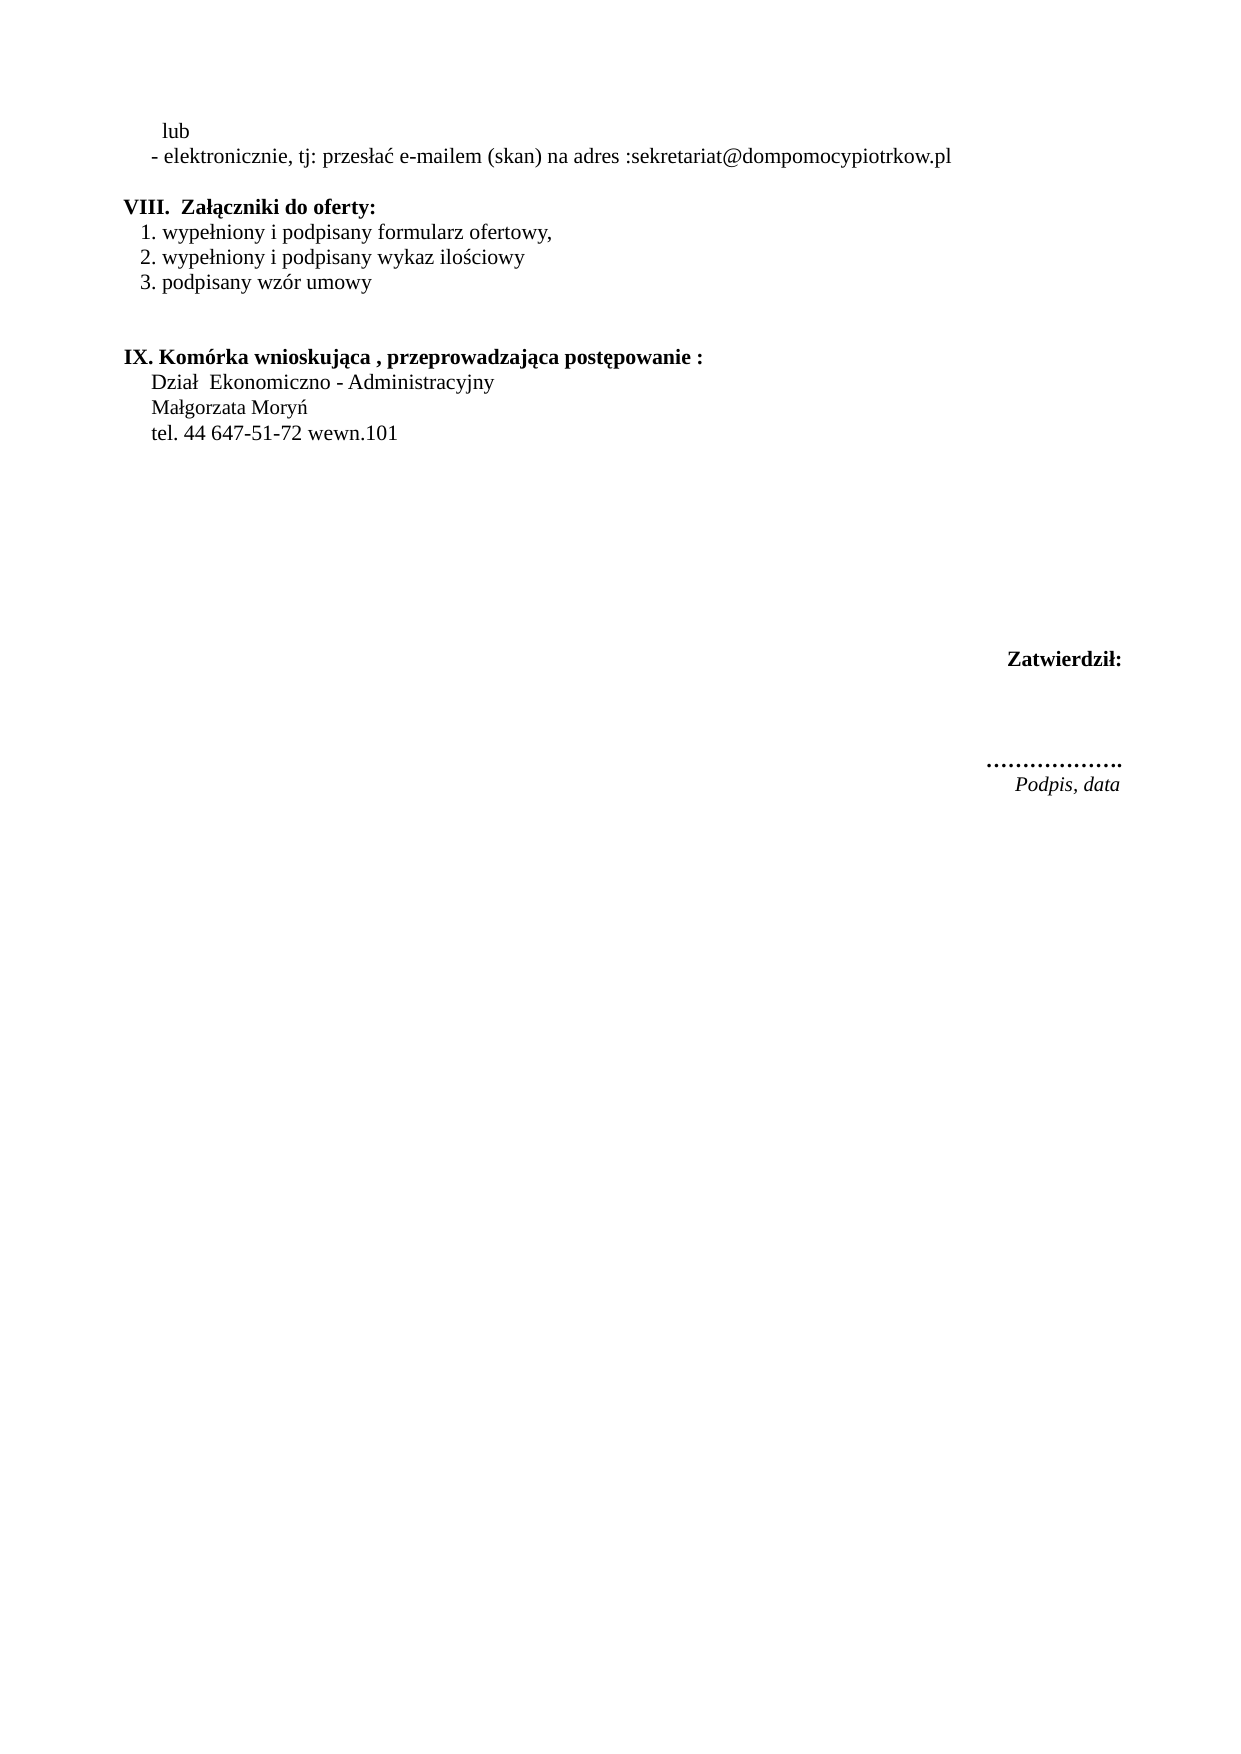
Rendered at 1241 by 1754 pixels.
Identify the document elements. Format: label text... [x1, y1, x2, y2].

text 2. wypełniony i podpisany wykaz ilościowy [118, 244, 1122, 269]
text 3. podpisany wzór umowy [118, 269, 1122, 294]
text tel. 44 647-51-72 wewn.101 [118, 419, 1122, 445]
text 1. wypełniony i podpisany formularz ofertowy, [118, 219, 1122, 244]
text Zatwierdził: [118, 646, 1122, 672]
text ………………. [118, 747, 1122, 772]
text lub [118, 118, 1122, 143]
text Małgorzata Moryń [118, 394, 1122, 419]
text VIII. Załączniki do oferty: [118, 194, 1122, 219]
text - elektronicznie, tj: przesłać e-mailem (skan) na adres :sekretariat@dompomocypiotrkow.pl [118, 143, 1122, 168]
text Podpis, data [118, 772, 1122, 796]
text Dział Ekonomiczno - Administracyjny [118, 369, 1122, 394]
text IX. Komórka wnioskująca , przeprowadzająca postępowanie : [118, 344, 1122, 369]
